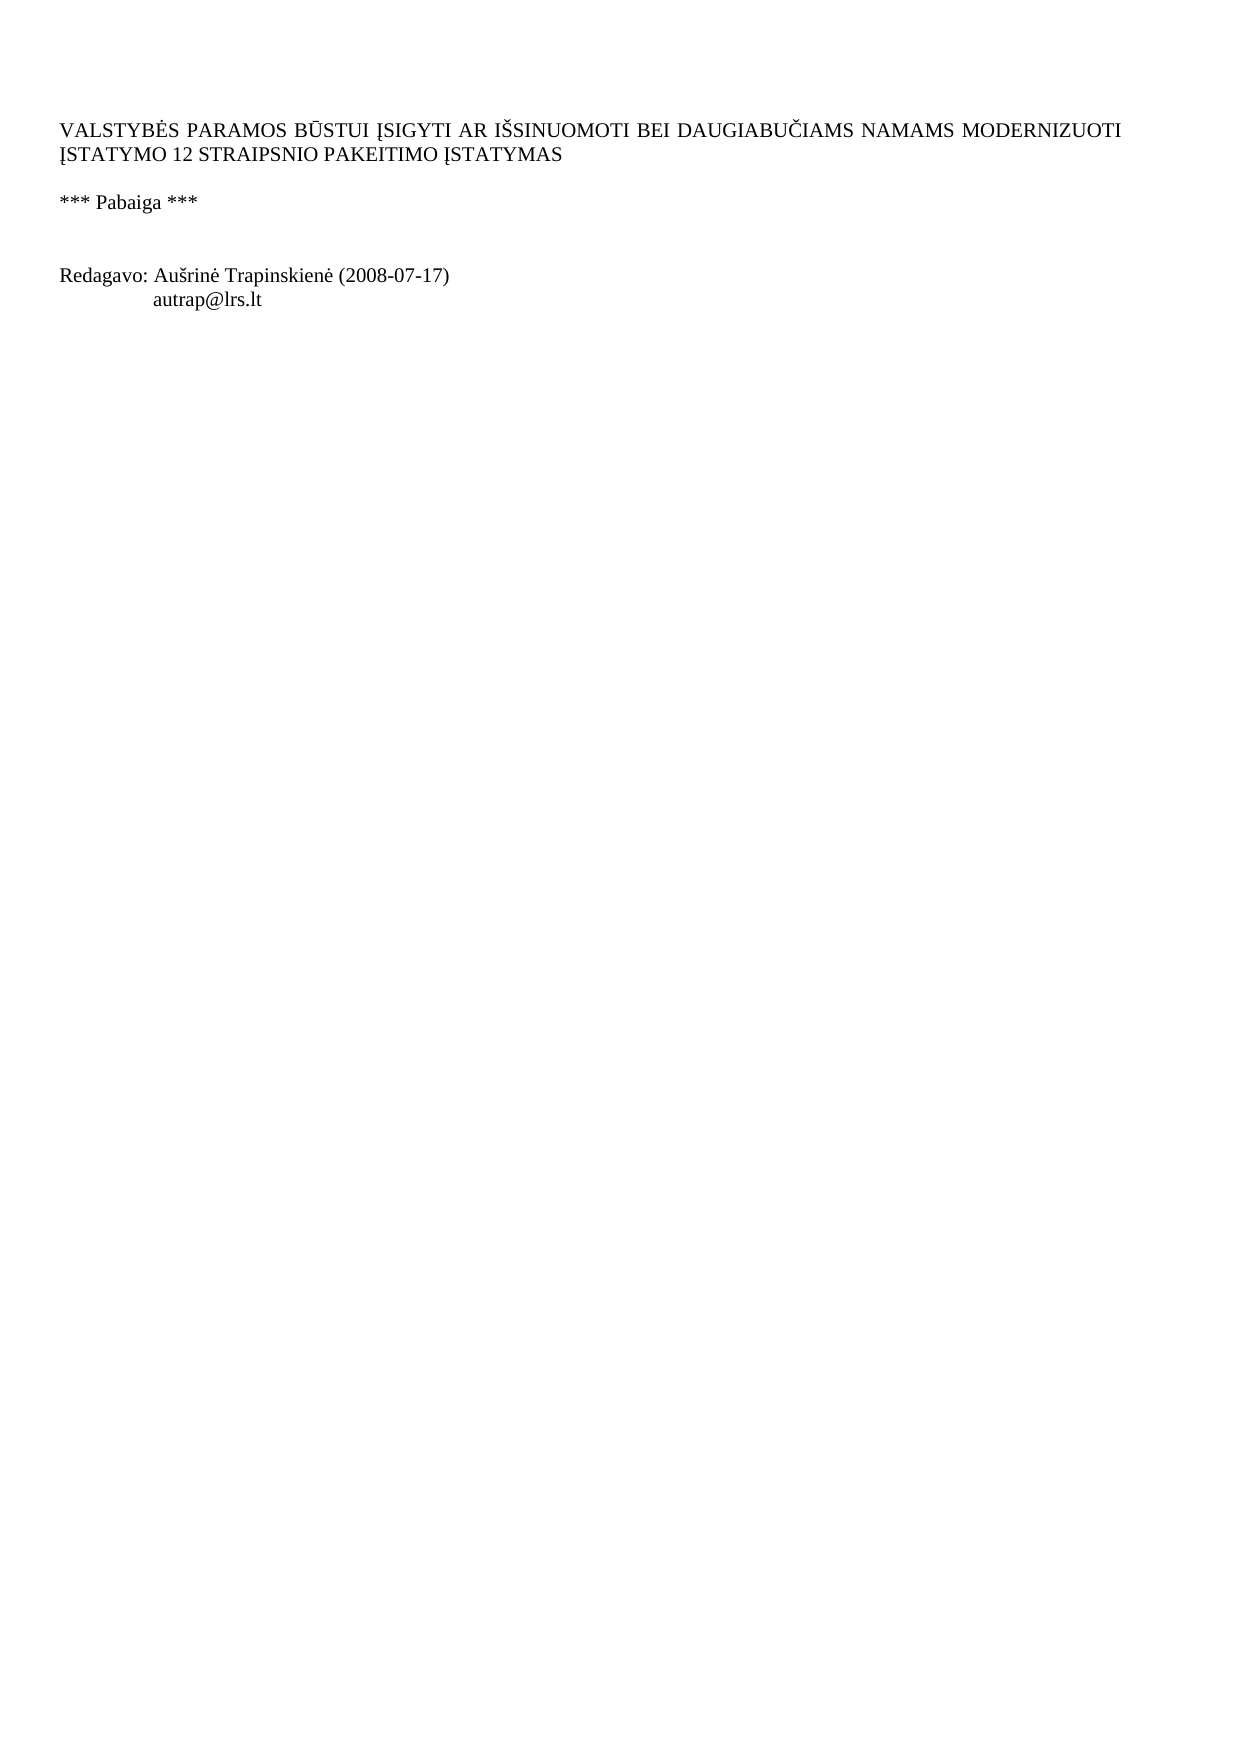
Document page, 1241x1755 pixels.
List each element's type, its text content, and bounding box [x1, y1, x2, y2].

text *** Pabaiga *** [59, 190, 1122, 214]
text VALSTYBĖS PARAMOS BŪSTUI ĮSIGYTI AR IŠSINUOMOTI BEI DAUGIABUČIAMS NAMAMS MODERNIZUOTI ĮSTATYMO 12 STRAIPSNIO PAKEITIMO ĮSTATYMAS [59, 118, 1122, 166]
text autrap@lrs.lt [59, 287, 1122, 311]
text Redagavo: Aušrinė Trapinskienė (2008-07-17) [59, 262, 1122, 287]
